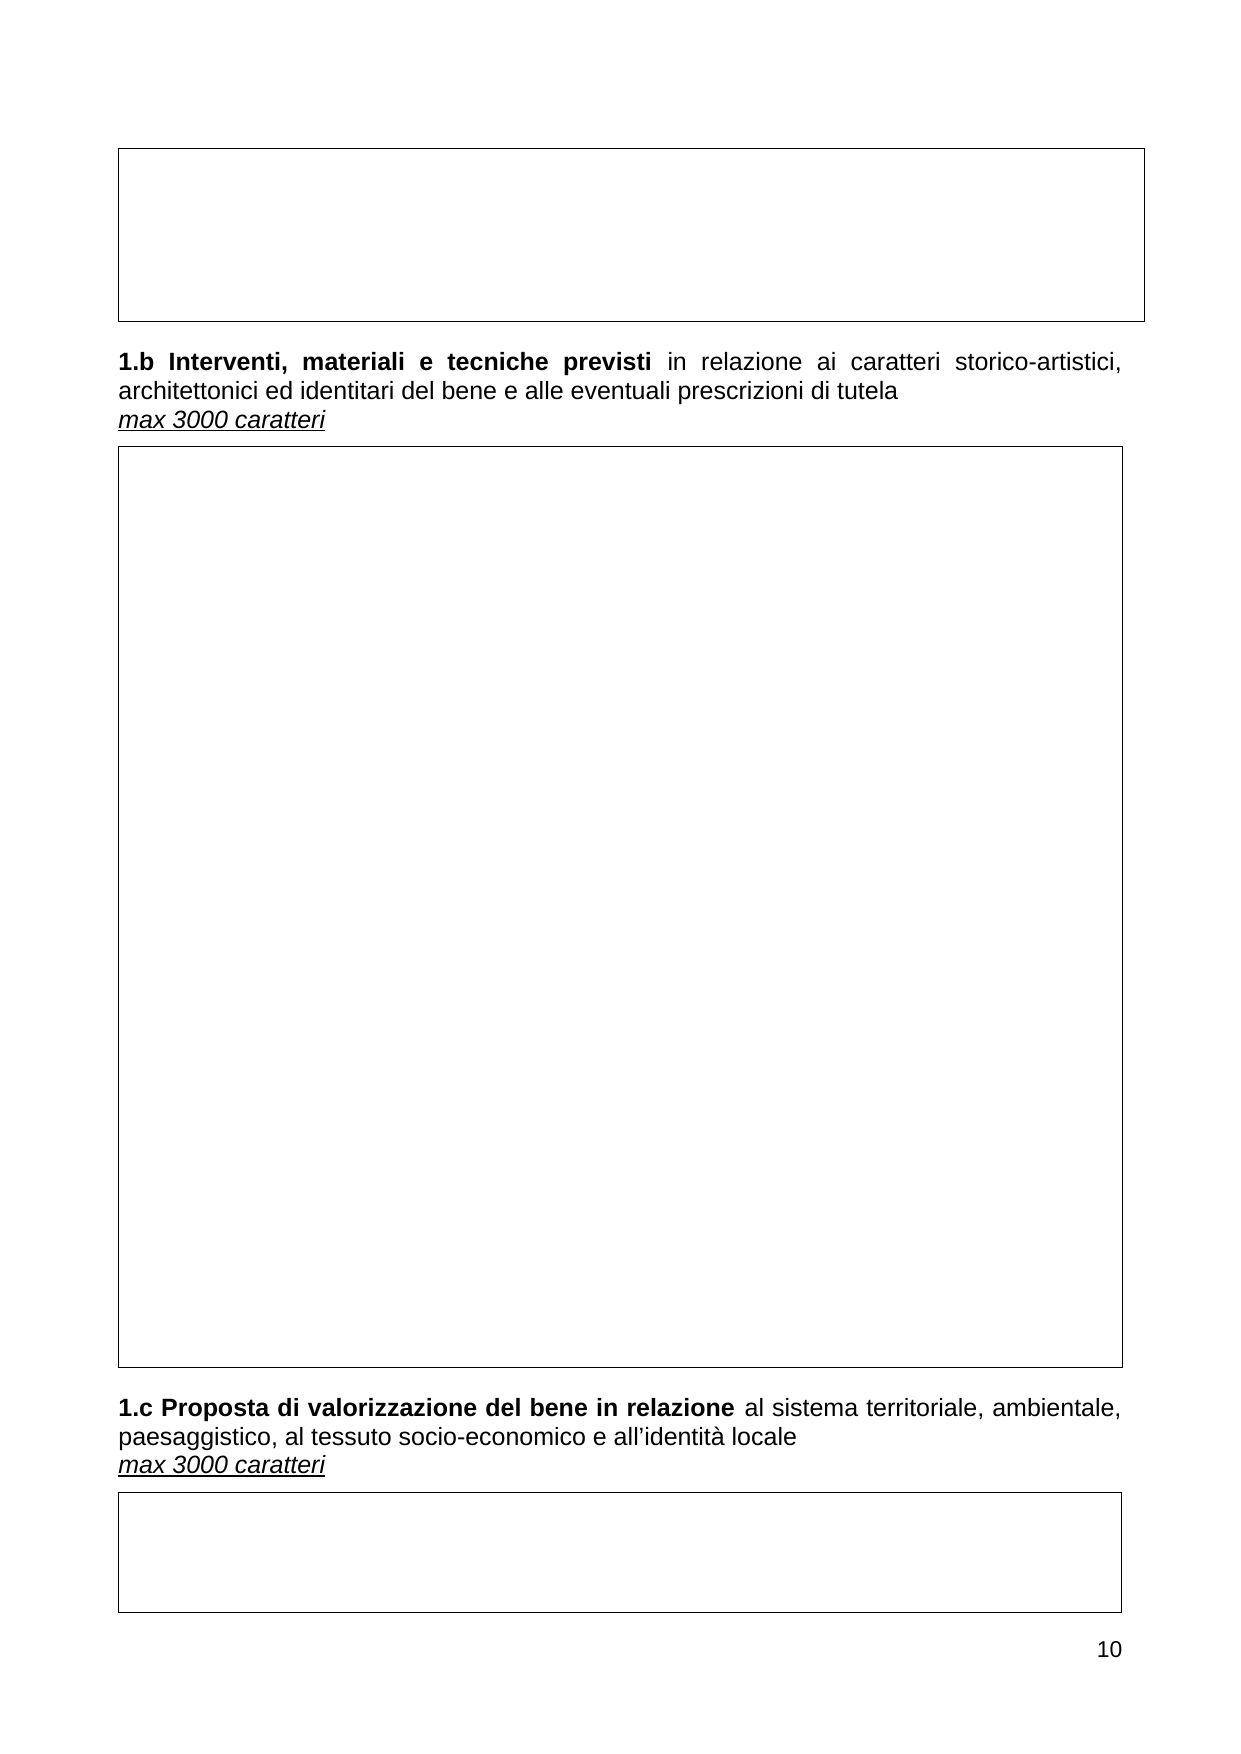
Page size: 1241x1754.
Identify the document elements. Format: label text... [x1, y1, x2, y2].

table_header [119, 149, 1144, 321]
text max 3000 caratteri [118, 405, 1122, 433]
text max 3000 caratteri [118, 1451, 1122, 1479]
table_header x [119, 447, 1122, 1367]
text 1.b Interventi, materiali e tecniche previsti in relazione ai caratteri storico-artistici, architettonici ed identitari del bene e alle eventuali prescrizioni di tutela [118, 347, 1122, 405]
text 1.c Proposta di valorizzazione del bene in relazione al sistema territoriale, ambientale, paesaggistico, al tessuto socio-economico e all’identità locale [118, 1393, 1122, 1451]
